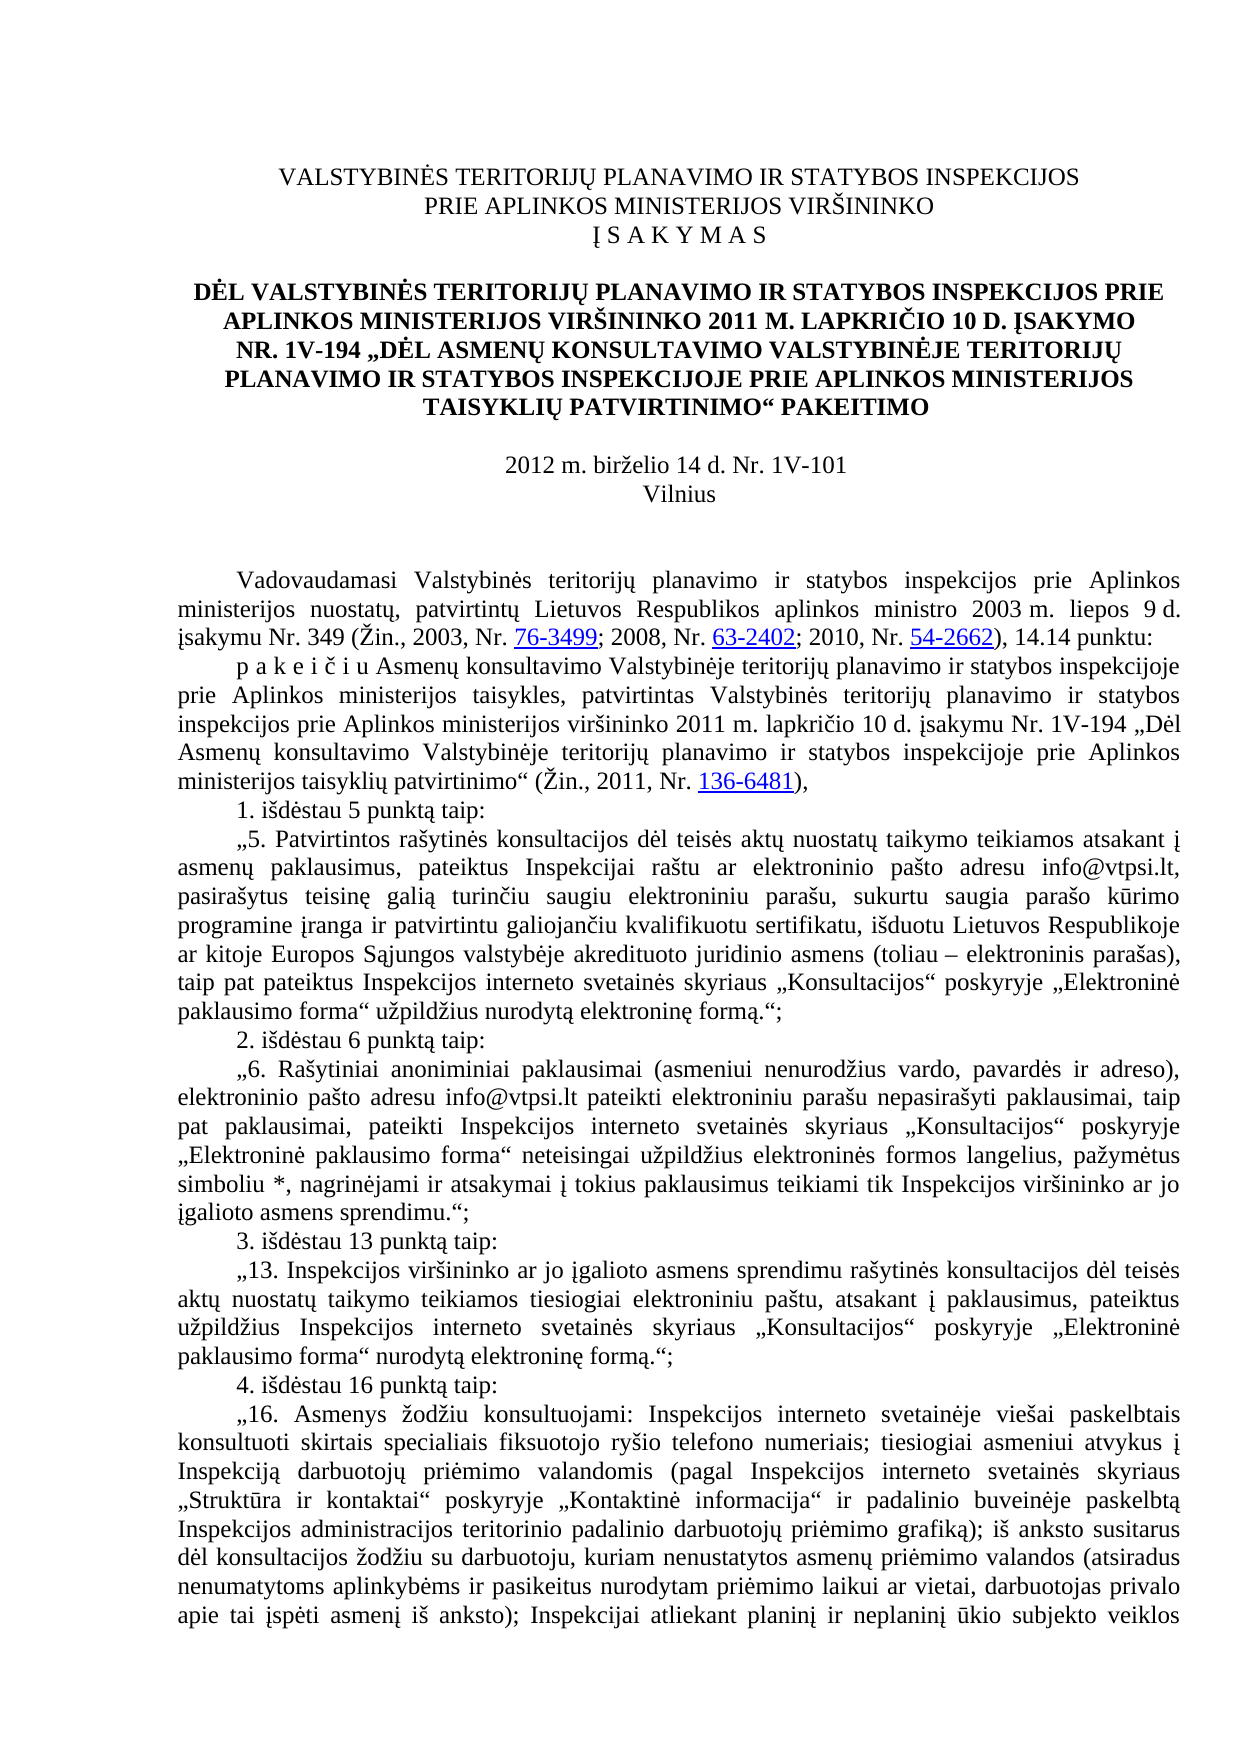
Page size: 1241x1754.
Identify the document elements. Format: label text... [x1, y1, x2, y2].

text „16. Asmenys žodžiu konsultuojami: Inspekcijos interneto svetainėje viešai paskelbtais konsultuoti skirtais specialiais fiksuotojo ryšio telefono numeriais; tiesiogiai asmeniui atvykus į Inspekciją darbuotojų priėmimo valandomis (pagal Inspekcijos interneto svetainės skyriaus „Struktūra ir kontaktai“ poskyryje „Kontaktinė informacija“ ir padalinio buveinėje paskelbtą Inspekcijos administracijos teritorinio padalinio darbuotojų priėmimo grafiką); iš anksto susitarus dėl konsultacijos žodžiu su darbuotoju, kuriam nenustatytos asmenų priėmimo valandos (atsiradus nenumatytoms aplinkybėms ir pasikeitus nurodytam priėmimo laikui ar vietai, darbuotojas privalo apie tai įspėti asmenį iš anksto); Inspekcijai atliekant planinį ir neplaninį ūkio subjekto veiklos [177, 1399, 1181, 1629]
text Į S A K Y M A S [177, 220, 1181, 249]
text 3. išdėstau 13 punktą taip: [177, 1226, 1181, 1255]
text 4. išdėstau 16 punktą taip: [177, 1370, 1181, 1399]
text 1. išdėstau 5 punktą taip: [177, 795, 1181, 824]
text p a k e i č i u Asmenų konsultavimo Valstybinėje teritorijų planavimo ir statybos inspekcijoje prie Aplinkos ministerijos taisykles, patvirtintas Valstybinės teritorijų planavimo ir statybos inspekcijos prie Aplinkos ministerijos viršininko 2011 m. lapkričio 10 d. įsakymu Nr. 1V-194 „Dėl Asmenų konsultavimo Valstybinėje teritorijų planavimo ir statybos inspekcijoje prie Aplinkos ministerijos taisyklių patvirtinimo“ (Žin., 2011, Nr. 136-6481), [177, 651, 1181, 795]
text 2. išdėstau 6 punktą taip: [177, 1025, 1181, 1054]
text „6. Rašytiniai anoniminiai paklausimai (asmeniui nenurodžius vardo, pavardės ir adreso), elektroninio pašto adresu info@vtpsi.lt pateikti elektroniniu parašu nepasirašyti paklausimai, taip pat paklausimai, pateikti Inspekcijos interneto svetainės skyriaus „Konsultacijos“ poskyryje „Elektroninė paklausimo forma“ neteisingai užpildžius elektroninės formos langelius, pažymėtus simboliu *, nagrinėjami ir atsakymai į tokius paklausimus teikiami tik Inspekcijos viršininko ar jo įgalioto asmens sprendimu.“; [177, 1054, 1181, 1226]
text „5. Patvirtintos rašytinės konsultacijos dėl teisės aktų nuostatų taikymo teikiamos atsakant į asmenų paklausimus, pateiktus Inspekcijai raštu ar elektroninio pašto adresu info@vtpsi.lt, pasirašytus teisinę galią turinčiu saugiu elektroniniu parašu, sukurtu saugia parašo kūrimo programine įranga ir patvirtintu galiojančiu kvalifikuotu sertifikatu, išduotu Lietuvos Respublikoje ar kitoje Europos Sąjungos valstybėje akredituoto juridinio asmens (toliau – elektroninis parašas), taip pat pateiktus Inspekcijos interneto svetainės skyriaus „Konsultacijos“ poskyryje „Elektroninė paklausimo forma“ užpildžius nurodytą elektroninę formą.“; [177, 824, 1181, 1025]
text prie aplinkos ministerijos viršininko [177, 191, 1181, 220]
text DĖL VALSTYBINĖS TERITORIJŲ PLANAVIMO IR STATYBOS INSPEKCIJOS PRIE APLINKOS MINISTERIJOS VIRŠININKO 2011 M. LAPKRIČIO 10 D. ĮSAKYMO Nr. 1V-194 „DĖL ASMENŲ KONSULTAVIMO VALSTYBINĖJE TERITORIJŲ PLANAVIMO IR STATYBOS INSPEKCIJOJE PRIE APLINKOS MINISTERIJOS TAISYKLIŲ PATVIRTINIMO“ PAKEITIMO [177, 277, 1181, 421]
text 2012 m. birželio 14 d. Nr. 1V-101 [177, 450, 1181, 479]
text Vadovaudamasi Valstybinės teritorijų planavimo ir statybos inspekcijos prie Aplinkos ministerijos nuostatų, patvirtintų Lietuvos Respublikos aplinkos ministro 2003 m. liepos 9 d. įsakymu Nr. 349 (Žin., 2003, Nr. 76-3499; 2008, Nr. 63-2402; 2010, Nr. 54-2662), 14.14 punktu: [177, 565, 1181, 651]
text valstybinės teritorijų planavimo ir statybos inspekcijos [177, 162, 1181, 191]
text Vilnius [177, 479, 1181, 507]
text „13. Inspekcijos viršininko ar jo įgalioto asmens sprendimu rašytinės konsultacijos dėl teisės aktų nuostatų taikymo teikiamos tiesiogiai elektroniniu paštu, atsakant į paklausimus, pateiktus užpildžius Inspekcijos interneto svetainės skyriaus „Konsultacijos“ poskyryje „Elektroninė paklausimo forma“ nurodytą elektroninę formą.“; [177, 1255, 1181, 1370]
